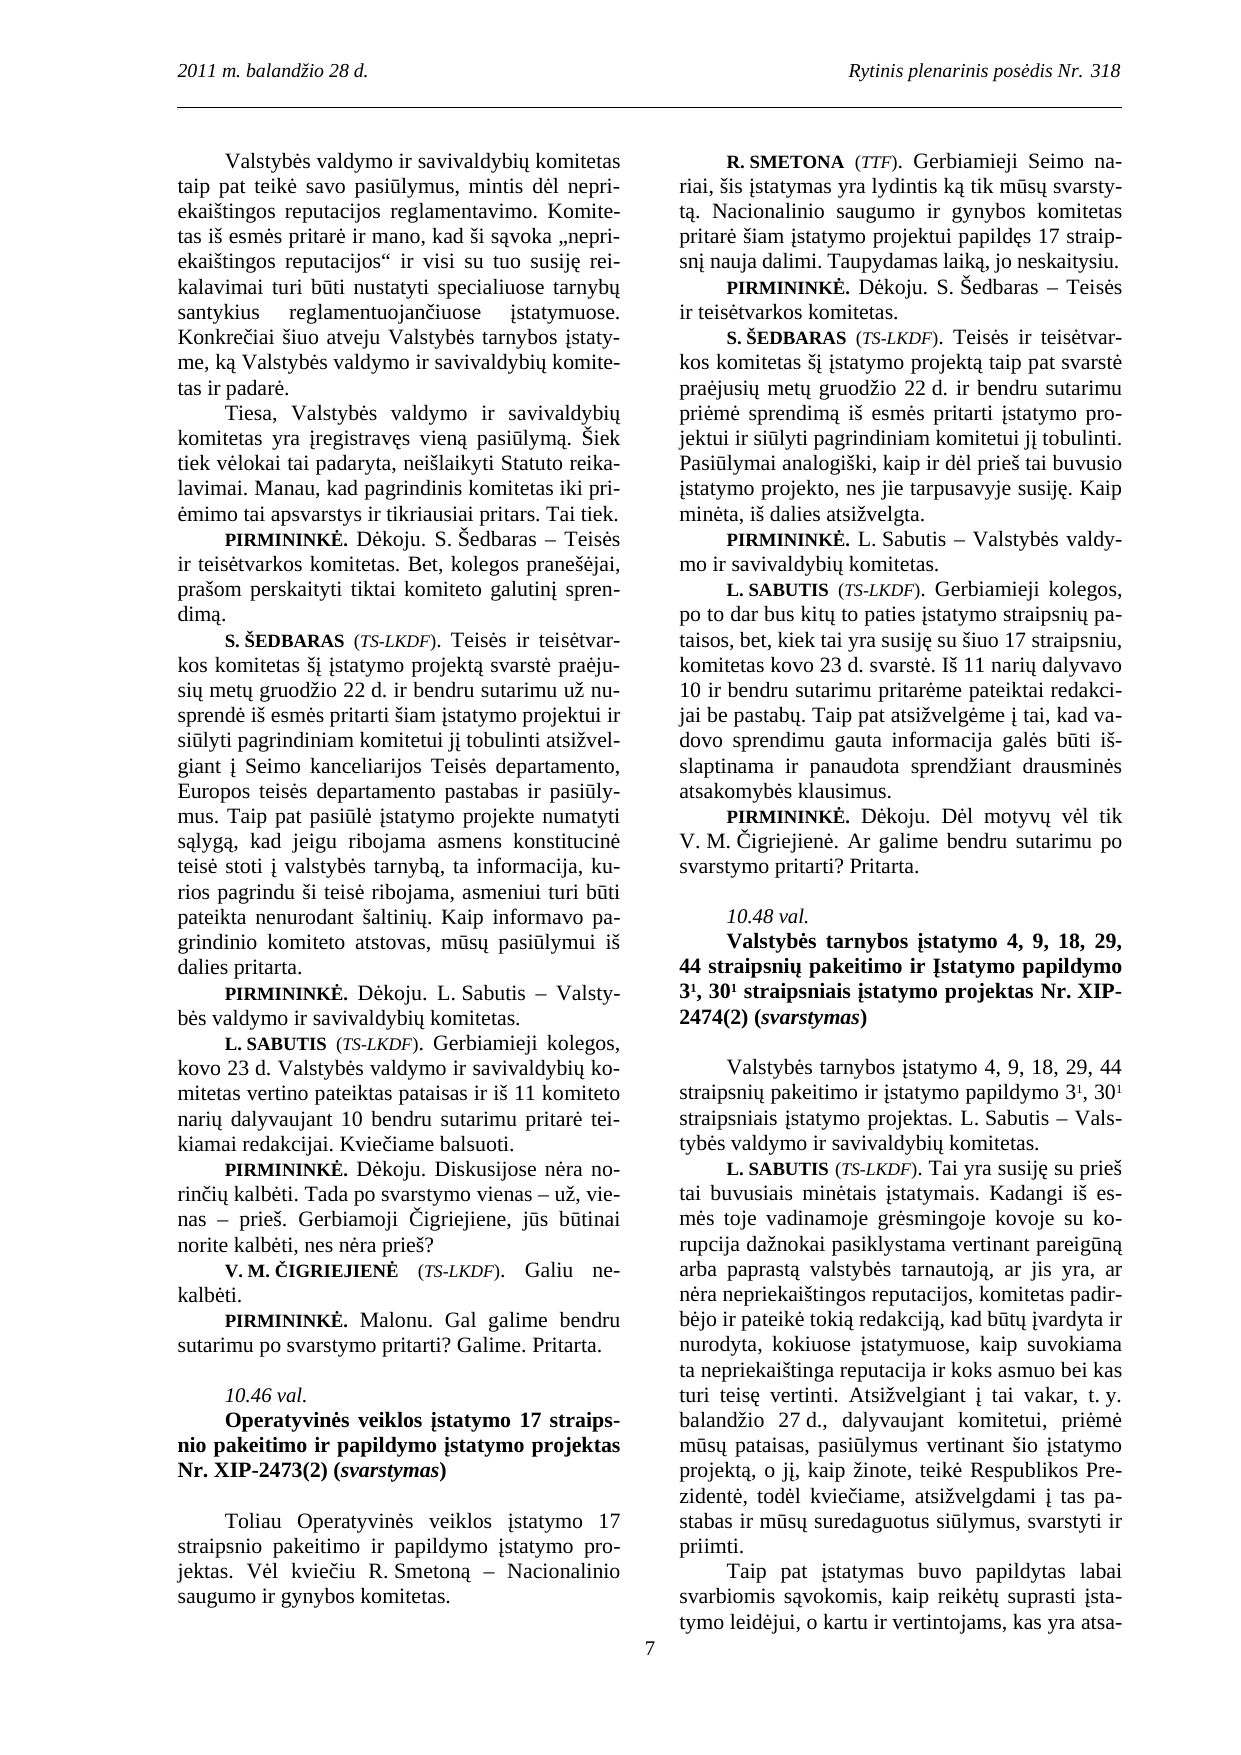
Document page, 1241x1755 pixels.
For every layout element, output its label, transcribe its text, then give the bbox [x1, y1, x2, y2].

text L. SABUTIS (TS-LKDF). Tai yra su­si­ję su prieš tai bu­vu­siais mi­nė­tais įsta­ty­mais. Ka­dan­gi iš es­mės to­je va­di­na­mo­je grės­min­go­je ko­vo­je su ko­rup­ci­ja daž­no­kai pa­si­klys­ta­ma ver­ti­nant pa­rei­gū­ną ar­ba pa­pras­tą vals­ty­bės tar­nau­to­ją, ar jis yra, ar nė­ra ne­pri­ekaiš­tin­gos re­pu­ta­ci­jos, ko­mi­te­tas pa­dir­bė­jo ir pa­tei­kė to­kią re­dak­ci­ją, kad bū­tų įvar­dy­ta ir nu­ro­dy­ta, ko­kiuo­se įsta­ty­muo­se, kaip su­vo­kia­ma ta ne­pri­ekaiš­tin­ga re­pu­ta­ci­ja ir koks as­muo bei kas tu­ri tei­sę ver­tin­ti. At­si­žvel­giant į tai va­kar, t. y. ba­lan­džio 27 d., da­ly­vau­jant ko­mi­te­tui, pri­ėmė mū­sų pa­tai­sas, pa­siū­ly­mus ver­ti­nant šio įsta­ty­mo pro­jek­tą, o jį, kaip ži­no­te, tei­kė Res­pub­li­kos Pre­zi­den­tė, to­dėl kvie­čia­me, at­si­žvelg­da­mi į tas pa­sta­bas ir mū­sų su­re­da­guo­tus siū­ly­mus, svars­ty­ti ir pri­im­ti. [679, 1155, 1122, 1558]
text S. ŠEDBARAS (TS-LKDF). Tei­sės ir tei­sėt­var­kos ko­mi­te­tas šį įsta­ty­mo pro­jek­tą svars­tė pra­ėju­sių me­tų gruo­džio 22 d. ir ben­dru su­ta­ri­mu už nu­spren­dė iš es­mės pri­tar­ti šiam įsta­ty­mo pro­jek­tui ir siū­ly­ti pa­grin­di­niam ko­mi­te­tui jį to­bu­lin­ti at­si­žvel­giant į Sei­mo kan­ce­lia­ri­jos Tei­sės de­par­ta­men­to, Eu­ro­pos tei­sės de­par­ta­men­to pa­sta­bas ir pa­siū­ly­mus. Taip pat pa­siū­lė įsta­ty­mo pro­jek­te nu­ma­ty­ti są­ly­gą, kad jei­gu ri­bo­ja­ma as­mens kon­sti­tu­ci­nė tei­sė sto­ti į vals­ty­bės tar­ny­bą, ta in­for­ma­ci­ja, ku­rios pa­grin­du ši tei­sė ri­bo­ja­ma, as­me­niui tu­ri bū­ti pa­teik­ta ne­nu­ro­dant šal­ti­nių. Kaip in­for­ma­vo pa­grin­di­nio ko­mi­te­to at­sto­vas, mū­sų pa­siū­ly­mui iš da­lies pri­tar­ta. [177, 627, 620, 979]
text L. SABUTIS (TS-LKDF). Ger­bia­mie­ji ko­le­gos, ko­vo 23 d. Vals­ty­bės val­dy­mo ir sa­vi­val­dy­bių ko­mi­te­tas ver­ti­no pa­teik­tas pa­tai­sas ir iš 11 ko­mi­te­to na­rių da­ly­vau­jant 10 ben­dru su­ta­ri­mu pri­ta­rė tei­kia­mai re­dak­ci­jai. Kvie­čia­me bal­suo­ti. [177, 1030, 620, 1156]
text Vals­ty­bės val­dy­mo ir sa­vi­val­dy­bių ko­mi­te­tas taip pat tei­kė sa­vo pa­siū­ly­mus, min­tis dėl ne­pri­ekaiš­tin­gos re­pu­ta­ci­jos reg­la­men­ta­vi­mo. Ko­mi­te­tas iš es­mės pri­ta­rė ir ma­no, kad ši są­vo­ka „ne­pri­ekaiš­tin­gos re­pu­ta­ci­jos“ ir vi­si su tuo su­si­ję rei­kala­vi­mai tu­ri bū­ti nu­sta­ty­ti spe­cia­liuo­se tar­ny­bų san­ty­kius reg­la­men­tuo­jan­čiuo­se įsta­ty­muo­se. Kon­­­kre­čiai šiuo at­ve­ju Vals­ty­bės tar­ny­bos įsta­ty­me, ką Vals­ty­bės val­dy­mo ir sa­vi­val­dy­bių ko­mi­te­tas ir pa­da­rė. [177, 148, 620, 400]
text PIRMININKĖ. Dė­ko­ju. S. Šed­ba­ras – Tei­sės ir tei­sėt­var­kos ko­mi­te­tas. Bet, ko­le­gos pra­ne­šė­jai, pra­šom per­skai­ty­ti tik­tai ko­mi­te­to ga­lu­ti­nį spren­di­mą. [177, 526, 620, 627]
text PIRMININKĖ. Dė­ko­ju. Dis­ku­si­jo­se nė­ra no­rin­čių kal­bė­ti. Ta­da po svars­ty­mo vie­nas – už, vie­nas – prieš. Ger­bia­mo­ji Čig­rie­jie­ne, jūs bū­ti­nai no­ri­te kal­bė­ti, nes nė­ra prieš? [177, 1156, 620, 1257]
text PIRMININKĖ. L. Sa­bu­tis – Vals­ty­bės val­dy­mo ir sa­vi­val­dy­bių ko­mi­te­tas. [679, 526, 1122, 576]
text L. SABUTIS (TS-LKDF). Ger­bia­mie­ji ko­le­gos, po to dar bus ki­tų to pa­ties įsta­ty­mo straips­nių pa­tai­sos, bet, kiek tai yra su­si­ję su šiuo 17 straips­niu, ko­mi­te­tas ko­vo 23 d. svars­tė. Iš 11 na­rių da­ly­va­vo 10 ir ben­dru su­ta­ri­mu pri­ta­rė­me pa­teik­tai re­dak­ci­jai be pa­sta­bų. Taip pat at­si­žvel­gė­me į tai, kad va­do­vo spren­di­mu gau­ta in­for­ma­ci­ja ga­lės bū­ti iš­slap­ti­na­ma ir pa­nau­do­ta spren­džiant draus­mi­nės at­sa­ko­my­bės klau­si­mus. [679, 576, 1122, 803]
text Vals­ty­bės tar­ny­bos įsta­ty­mo 4, 9, 18, 29, 44 straips­nių pa­kei­ti­mo ir Įsta­ty­mo pa­pil­dy­mo 31, 301 straips­niais įsta­ty­mo pro­jek­tas Nr. XIP-2474(2) (svars­ty­mas) [679, 928, 1122, 1029]
text PIRMININKĖ. Ma­lo­nu. Gal ga­li­me ben­dru su­ta­ri­mu po svars­ty­mo pri­tar­ti? Ga­li­me. Pri­tar­ta. [177, 1307, 620, 1358]
text Ope­ra­ty­vi­nės veik­los įsta­ty­mo 17 straips­nio pa­kei­ti­mo ir pa­pil­dy­mo įsta­ty­mo pro­jek­tas Nr. XIP-2473(2) (svars­ty­mas) [177, 1407, 620, 1483]
text Taip pat įsta­ty­mas bu­vo pa­pil­dy­tas la­bai svar­bio­mis są­vo­ko­mis, kaip rei­kė­tų su­pras­ti įsta­ty­mo lei­dė­jui, o kar­tu ir ver­tin­to­jams, kas yra at­sa­ [679, 1558, 1122, 1634]
text PIRMININKĖ. Dė­ko­ju. Dėl mo­ty­vų vėl tik V. M. Čig­rie­jie­nė. Ar ga­li­me ben­dru su­ta­ri­mu po svars­ty­mo pri­tar­ti? Pri­tar­ta. [679, 803, 1122, 879]
text PIRMININKĖ. Dė­ko­ju. L. Sa­bu­tis – Vals­ty­bės val­dy­mo ir sa­vi­val­dy­bių ko­mi­te­tas. [177, 979, 620, 1030]
text 10.48 val. [726, 904, 1122, 928]
text R. SMETONA (TTF). Ger­bia­mie­ji Sei­mo na­riai, šis įsta­ty­mas yra ly­din­tis ką tik mū­sų svars­ty­tą. Na­cio­na­li­nio sau­gu­mo ir gy­ny­bos ko­mi­te­tas pri­ta­rė šiam įsta­ty­mo pro­jek­tui pa­pil­dęs 17 strai­p­s­­nį nau­ja da­li­mi. Tau­py­da­mas lai­ką, jo ne­skai­ty­siu. [679, 148, 1122, 274]
text Vals­ty­bės tar­ny­bos įsta­ty­mo 4, 9, 18, 29, 44 straips­nių pa­kei­ti­mo ir įsta­ty­mo pa­pil­dy­mo 31, 301 straips­niais įsta­ty­mo pro­jek­tas. L. Sa­bu­tis – Vals­ty­bės val­dy­mo ir sa­vi­val­dy­bių ko­mi­te­tas. [679, 1054, 1122, 1155]
text V. M. ČIGRIEJIENĖ (TS-LKDF). Ga­liu ne­kalbė­ti. [177, 1257, 620, 1307]
text S. ŠEDBARAS (TS-LKDF). Tei­sės ir tei­sėt­var­kos ko­mi­te­tas šį įsta­ty­mo pro­jek­tą taip pat svars­tė pra­ėju­sių me­tų gruo­džio 22 d. ir ben­dru su­ta­ri­mu pri­ėmė spren­di­mą iš es­mės pri­tar­ti įsta­ty­mo pro­jek­tui ir siū­ly­ti pa­grin­di­niam ko­mi­te­tui jį to­bu­lin­ti. Pa­siū­ly­mai ana­lo­giš­ki, kaip ir dėl prieš tai bu­vu­sio įsta­ty­mo pro­jek­to, nes jie tar­pu­sa­vy­je su­si­ję. Kaip mi­nė­ta, iš da­lies at­si­žvelg­ta. [679, 324, 1122, 526]
text To­liau Ope­ra­ty­vi­nės veik­los įsta­ty­mo 17 straips­nio pa­kei­ti­mo ir pa­pil­dy­mo įsta­ty­mo pro­jek­tas. Vėl kvie­čiu R. Sme­to­ną – Na­cio­na­li­nio sau­gu­mo ir gy­ny­bos ko­mi­te­tas. [177, 1508, 620, 1609]
text 10.46 val. [224, 1383, 620, 1407]
text PIRMININKĖ. Dė­ko­ju. S. Šed­ba­ras – Tei­sės ir tei­sėt­var­kos ko­mi­te­tas. [679, 274, 1122, 324]
text Tie­sa, Vals­ty­bės val­dy­mo ir sa­vi­val­dy­bių ko­mi­te­tas yra įre­gist­ra­vęs vie­ną pa­siū­ly­mą. Šiek tiek vė­lo­kai tai pa­da­ry­ta, ne­iš­lai­ky­ti Sta­tu­to rei­ka­la­vi­mai. Ma­nau, kad pa­grin­di­nis ko­mi­te­tas iki pri­ėmi­mo tai ap­svars­tys ir tik­riau­siai pri­tars. Tai tiek. [177, 400, 620, 526]
